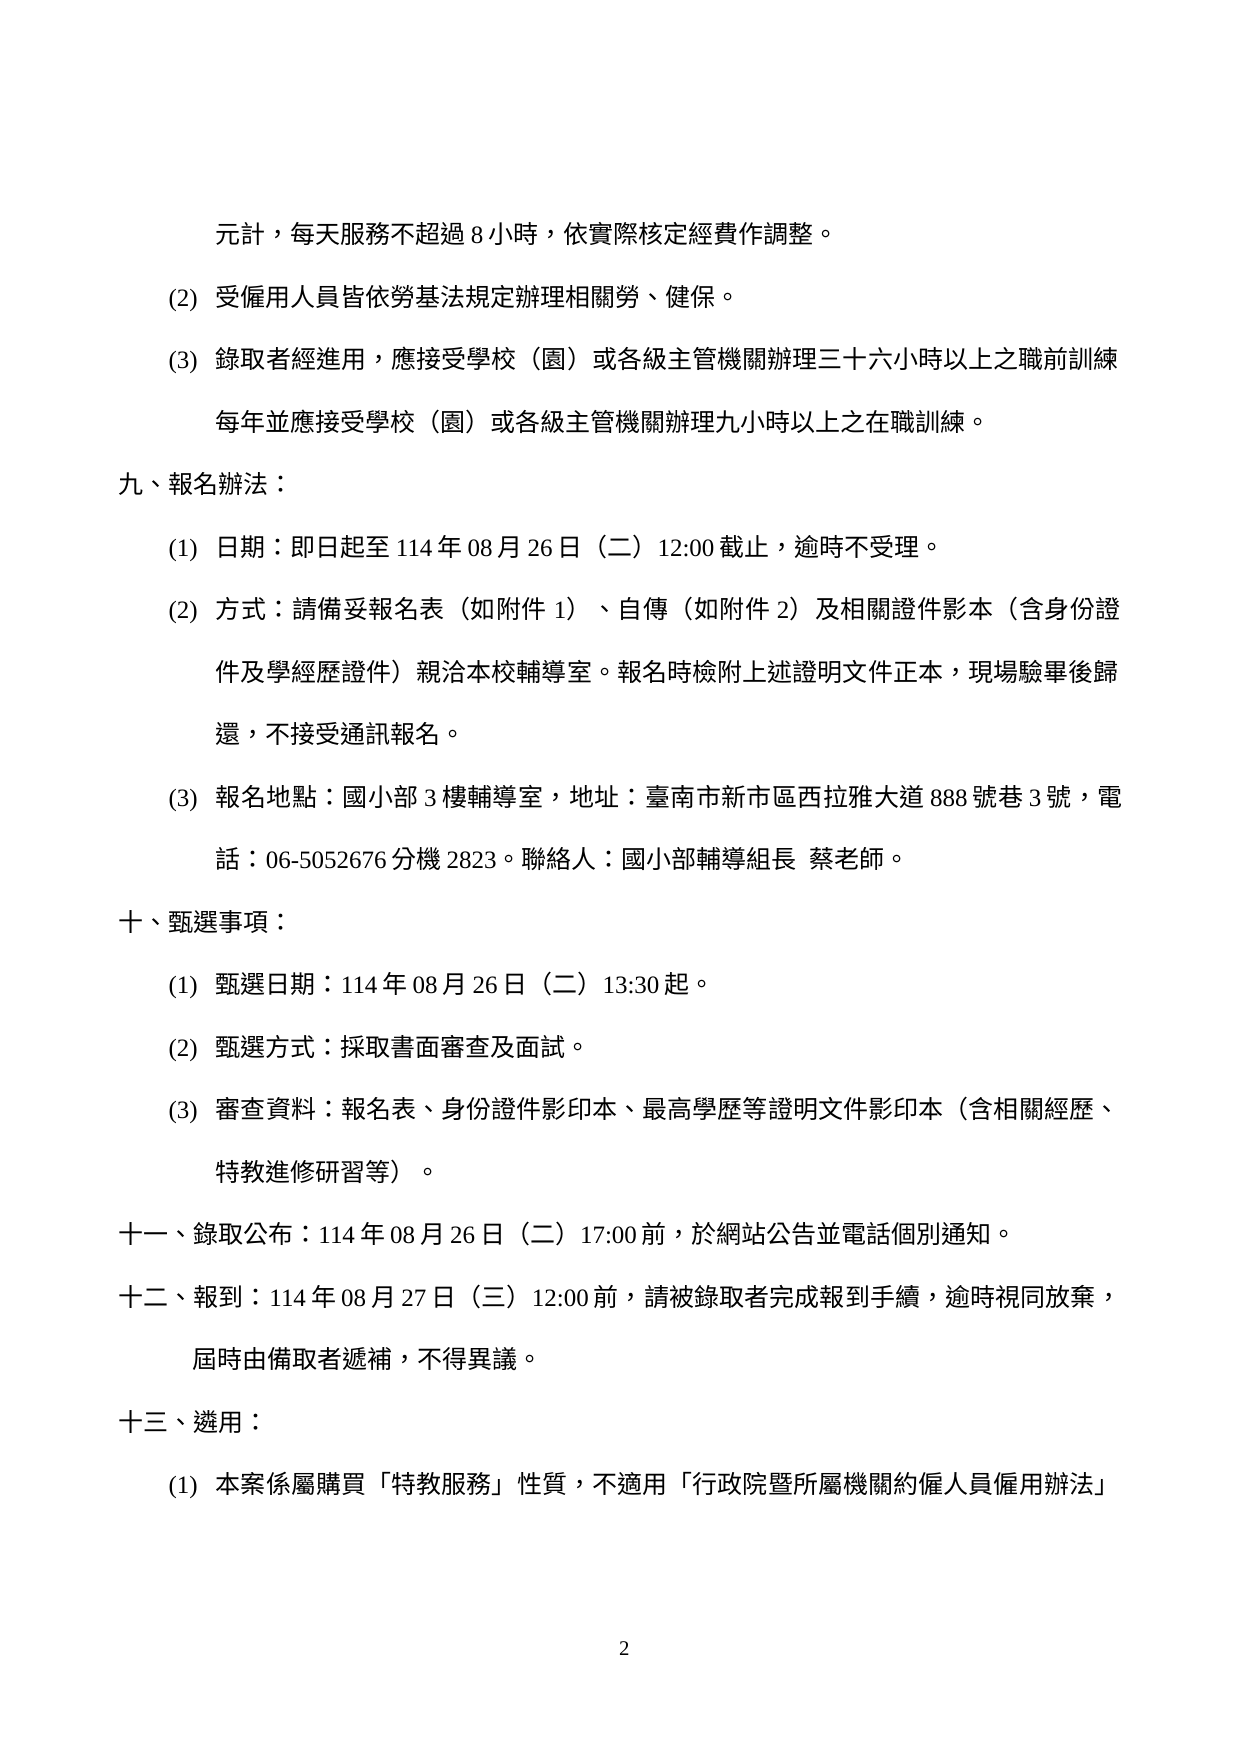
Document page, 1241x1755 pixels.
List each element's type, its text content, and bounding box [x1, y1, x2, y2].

text 十、甄選事項： [118, 879, 1122, 941]
list 甄選方式：採取書面審查及面試。 [168, 1004, 1122, 1066]
list 元計，每天服務不超過8小時，依實際核定經費作調整。 [168, 191, 1122, 254]
text 十三、遴用： [118, 1379, 1122, 1441]
list 審查資料：報名表、身份證件影印本、最高學歷等證明文件影印本（含相關經歷、特教進修研習等）。 [168, 1066, 1122, 1191]
text 九、報名辦法： [118, 441, 1122, 504]
list 方式：請備妥報名表（如附件1）、自傳（如附件2）及相關證件影本（含身份證件及學經歷證件）親洽本校輔導室。報名時檢附上述證明文件正本，現場驗畢後歸還，不接受通訊報名。 [168, 566, 1122, 754]
list 錄取者經進用，應接受學校（園）或各級主管機關辦理三十六小時以上之職前訓練每年並應接受學校（園）或各級主管機關辦理九小時以上之在職訓練。 [168, 316, 1122, 441]
list 受僱用人員皆依勞基法規定辦理相關勞、健保。 [168, 254, 1122, 316]
list 報名地點：國小部3樓輔導室，地址：臺南市新市區西拉雅大道888號巷3號，電話：06-5052676分機2823。聯絡人：國小部輔導組長 蔡老師。 [168, 754, 1122, 879]
list 本案係屬購買「特教服務」性質，不適用「行政院暨所屬機關約僱人員僱用辦法」 [168, 1441, 1122, 1504]
text 十一、錄取公布：114年08月26日（二）17:00前，於網站公告並電話個別通知。 [118, 1191, 1122, 1254]
list 甄選日期：114年08月26日（二）13:30起。 [168, 941, 1122, 1004]
text 十二、報到：114年08月27日（三）12:00前，請被錄取者完成報到手續，逾時視同放棄，屆時由備取者遞補，不得異議。 [118, 1254, 1122, 1379]
list 日期：即日起至114年08月26日（二）12:00截止，逾時不受理。 [168, 504, 1122, 566]
